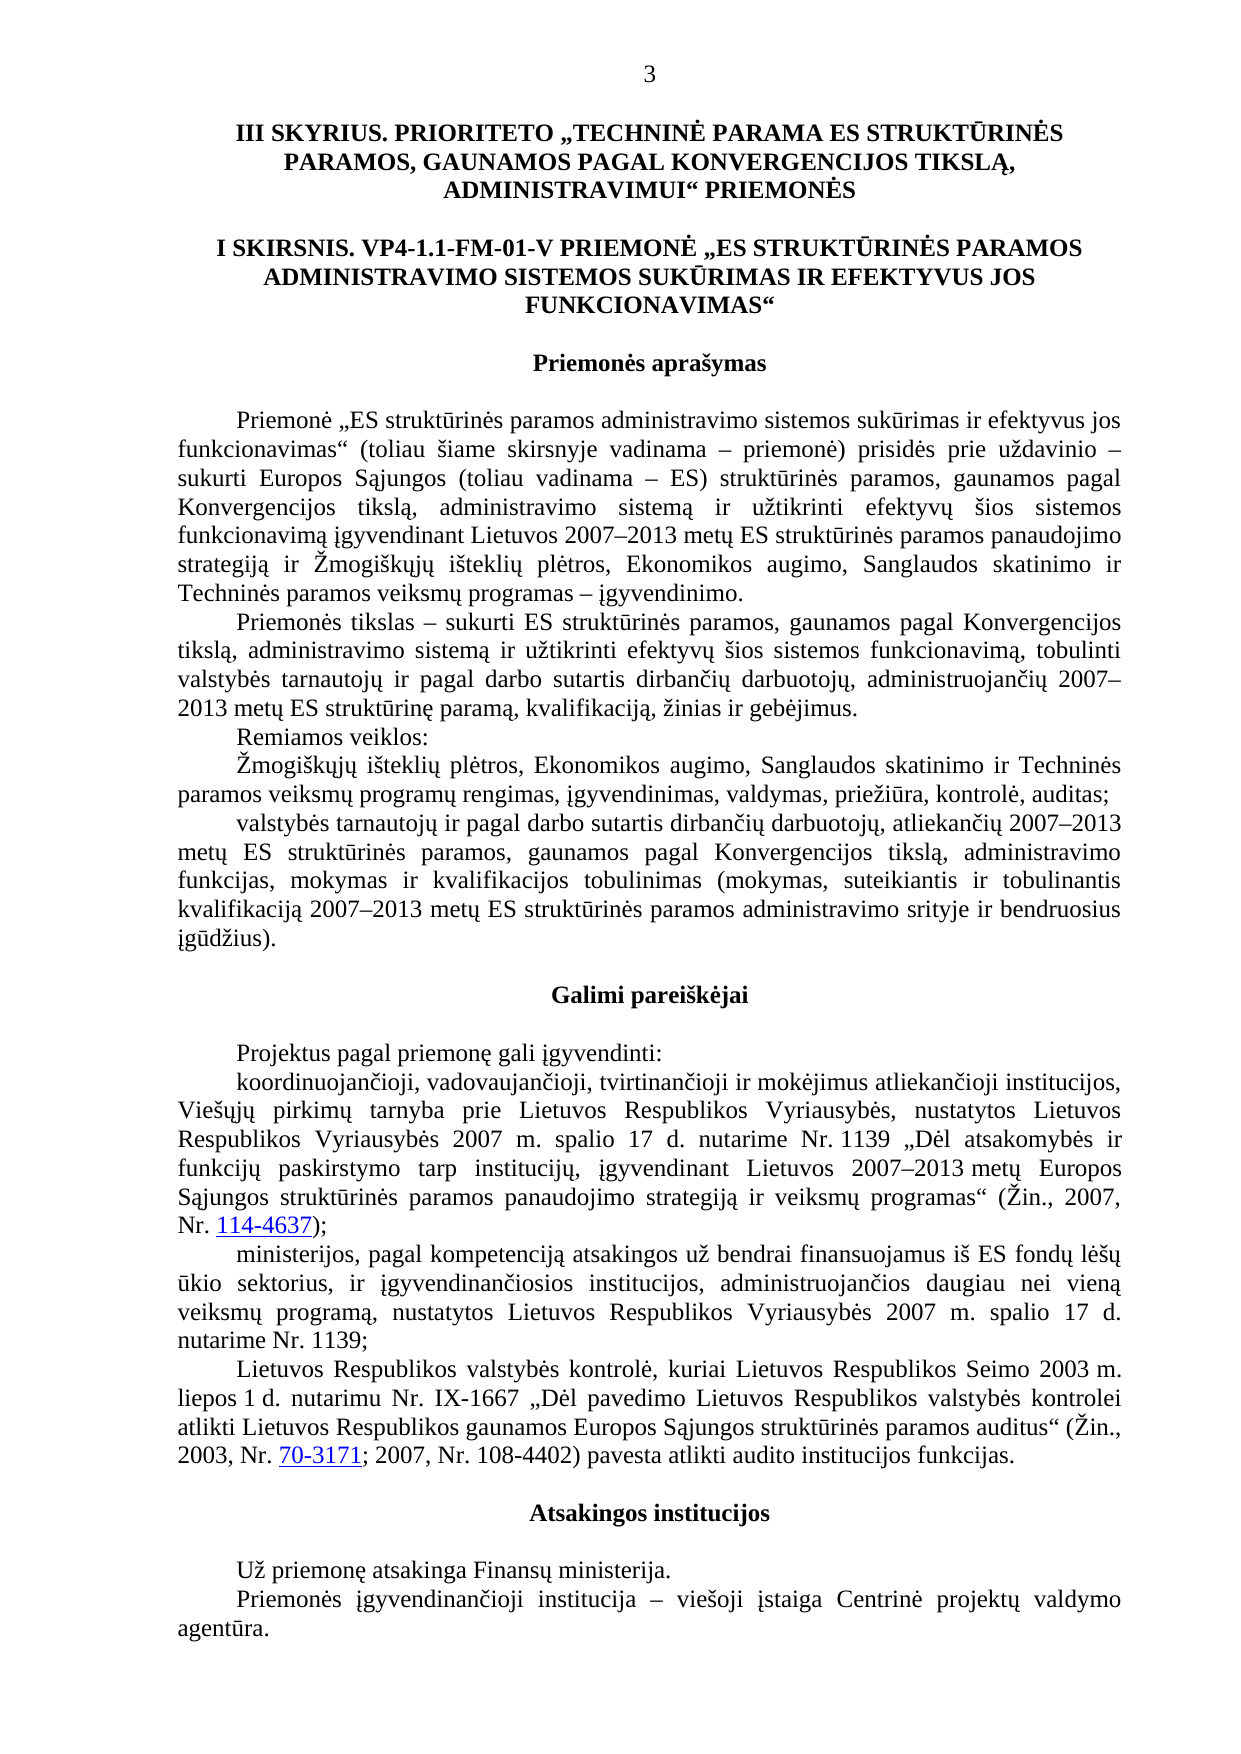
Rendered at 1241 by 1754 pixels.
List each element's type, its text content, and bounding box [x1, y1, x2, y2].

text Projektus pagal priemonę gali įgyvendinti: [177, 1038, 1122, 1067]
text valstybės tarnautojų ir pagal darbo sutartis dirbančių darbuotojų, atliekančių 2007–2013 metų ES struktūrinės paramos, gaunamos pagal Konvergencijos tikslą, administravimo funkcijas, mokymas ir kvalifikacijos tobulinimas (mokymas, suteikiantis ir tobulinantis kvalifikaciją 2007–2013 metų ES struktūrinės paramos administravimo srityje ir bendruosius įgūdžius). [177, 808, 1122, 952]
text ministerijos, pagal kompetenciją atsakingos už bendrai finansuojamus iš ES fondų lėšų ūkio sektorius, ir įgyvendinančiosios institucijos, administruojančios daugiau nei vieną veiksmų programą, nustatytos Lietuvos Respublikos Vyriausybės 2007 m. spalio 17 d. nutarime Nr. 1139; [177, 1239, 1122, 1354]
text Priemonės įgyvendinančioji institucija – viešoji įstaiga Centrinė projektų valdymo agentūra. [177, 1584, 1122, 1642]
text Priemonės tikslas – sukurti ES struktūrinės paramos, gaunamos pagal Konvergencijos tikslą, administravimo sistemą ir užtikrinti efektyvų šios sistemos funkcionavimą, tobulinti valstybės tarnautojų ir pagal darbo sutartis dirbančių darbuotojų, administruojančių 2007–2013 metų ES struktūrinę paramą, kvalifikaciją, žinias ir gebėjimus. [177, 607, 1122, 722]
text Galimi pareiškėjai [177, 981, 1122, 1009]
text I SKIRSNIS. VP4-1.1-FM-01-V PRIEMONĖ „ES STRUKTŪRINĖS PARAMOS ADMINISTRAVIMO SISTEMOS SUKŪRIMAS IR EFEKTYVUS JOS FUNKCIONAVIMAS“ [177, 233, 1122, 319]
text Atsakingos institucijos [177, 1498, 1122, 1527]
text Priemonės aprašymas [177, 348, 1122, 377]
text III SKYRIUS. PRIORITETO „TECHNINĖ PARAMA ES STRUKTŪRINĖS PARAMOS, GAUNAMOS PAGAL KONVERGENCIJOS TIKSLĄ, ADMINISTRAVIMUI“ PRIEMONĖS [177, 118, 1122, 204]
text Remiamos veiklos: [177, 722, 1122, 751]
text Už priemonę atsakinga Finansų ministerija. [177, 1556, 1122, 1584]
text Lietuvos Respublikos valstybės kontrolė, kuriai Lietuvos Respublikos Seimo 2003 m. liepos 1 d. nutarimu Nr. IX-1667 „Dėl pavedimo Lietuvos Respublikos valstybės kontrolei atlikti Lietuvos Respublikos gaunamos Europos Sąjungos struktūrinės paramos auditus“ (Žin., 2003, Nr. 70-3171; 2007, Nr. 108-4402) pavesta atlikti audito institucijos funkcijas. [177, 1354, 1122, 1469]
text koordinuojančioji, vadovaujančioji, tvirtinančioji ir mokėjimus atliekančioji institucijos, Viešųjų pirkimų tarnyba prie Lietuvos Respublikos Vyriausybės, nustatytos Lietuvos Respublikos Vyriausybės 2007 m. spalio 17 d. nutarime Nr. 1139 „Dėl atsakomybės ir funkcijų paskirstymo tarp institucijų, įgyvendinant Lietuvos 2007–2013 metų Europos Sąjungos struktūrinės paramos panaudojimo strategiją ir veiksmų programas“ (Žin., 2007, Nr. 114-4637); [177, 1067, 1122, 1239]
text Priemonė „ES struktūrinės paramos administravimo sistemos sukūrimas ir efektyvus jos funkcionavimas“ (toliau šiame skirsnyje vadinama – priemonė) prisidės prie uždavinio – sukurti Europos Sąjungos (toliau vadinama – ES) struktūrinės paramos, gaunamos pagal Konvergencijos tikslą, administravimo sistemą ir užtikrinti efektyvų šios sistemos funkcionavimą įgyvendinant Lietuvos 2007–2013 metų ES struktūrinės paramos panaudojimo strategiją ir Žmogiškųjų išteklių plėtros, Ekonomikos augimo, Sanglaudos skatinimo ir Techninės paramos veiksmų programas – įgyvendinimo. [177, 406, 1122, 607]
text Žmogiškųjų išteklių plėtros, Ekonomikos augimo, Sanglaudos skatinimo ir Techninės paramos veiksmų programų rengimas, įgyvendinimas, valdymas, priežiūra, kontrolė, auditas; [177, 751, 1122, 808]
